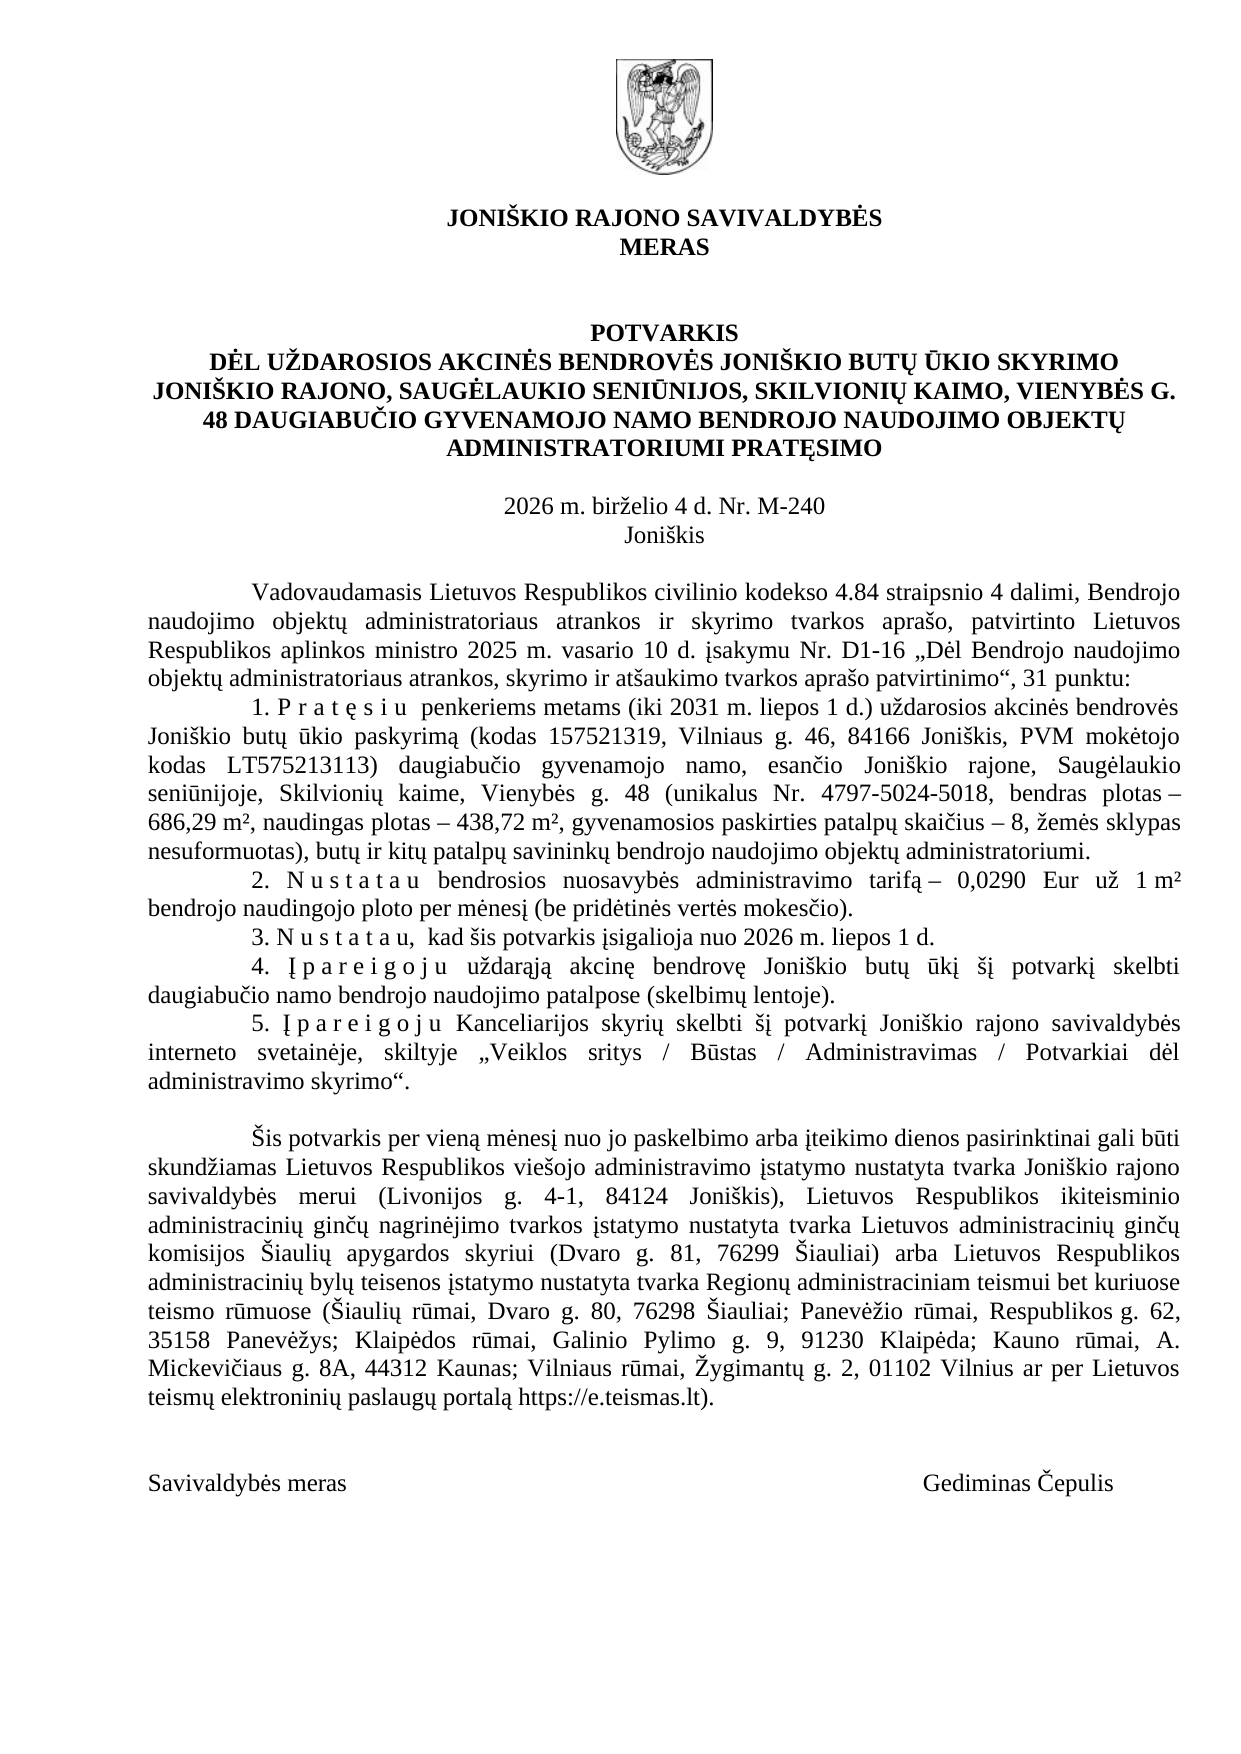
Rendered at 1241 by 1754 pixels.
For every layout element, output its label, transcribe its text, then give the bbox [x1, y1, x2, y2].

text DĖL UŽDAROSIOS AKCINĖS BENDROVĖS JONIŠKIO BUTŲ ŪKIO SKYRIMO JONIŠKIO RAJONO, SAUGĖLAUKIO SENIŪNIJOS, SKILVIONIŲ KAIMO, VIENYBĖS G. 48 DAUGIABUČIO GYVENAMOJO NAMO BENDROJO NAUDOJIMO OBJEKTŲ ADMINISTRATORIUMI PRATĘSIMO [148, 347, 1181, 462]
text Vadovaudamasis Lietuvos Respublikos civilinio kodekso 4.84 straipsnio 4 dalimi, Bendrojo naudojimo objektų administratoriaus atrankos ir skyrimo tvarkos aprašo, patvirtinto Lietuvos Respublikos aplinkos ministro 2025 m. vasario 10 d. įsakymu Nr. D1-16 „Dėl Bendrojo naudojimo objektų administratoriaus atrankos, skyrimo ir atšaukimo tvarkos aprašo patvirtinimo“, 31 punktu: [148, 577, 1181, 692]
table_header [163, 59, 616, 175]
text Joniškis [148, 520, 1181, 548]
list Šis potvarkis per vieną mėnesį nuo jo paskelbimo arba įteikimo dienos pasirinktinai gali būti skundžiamas Lietuvos Respublikos viešojo administravimo įstatymo nustatyta tvarka Joniškio rajono savivaldybės merui (Livonijos g. 4-1, 84124 Joniškis), Lietuvos Respublikos ikiteisminio administracinių ginčų nagrinėjimo tvarkos įstatymo nustatyta tvarka Lietuvos administracinių ginčų komisijos Šiaulių apygardos skyriui (Dvaro g. 81, 76299 Šiauliai) arba Lietuvos Respublikos administracinių bylų teisenos įstatymo nustatyta tvarka Regionų administraciniam teismui bet kuriuose teismo rūmuose (Šiaulių rūmai, Dvaro g. 80, 76298 Šiauliai; Panevėžio rūmai, Respublikos g. 62, 35158 Panevėžys; Klaipėdos rūmai, Galinio Pylimo g. 9, 91230 Klaipėda; Kauno rūmai, A. Mickevičiaus g. 8A, 44312 Kaunas; Vilniaus rūmai, Žygimantų g. 2, 01102 Vilnius ar per Lietuvos teismų elektroninių paslaugų portalą https://e.teismas.lt). [148, 1123, 1181, 1411]
text 4. Įpareigoju uždarąją akcinę bendrovę Joniškio butų ūkį šį potvarkį skelbti daugiabučio namo bendrojo naudojimo patalpose (skelbimų lentoje). [148, 951, 1181, 1008]
text POTVARKIS [148, 318, 1181, 347]
table_header [713, 59, 1166, 175]
table_cell Joniškio rajono savivaldybės MERAS [163, 175, 1166, 318]
text 3. Nustatau, kad šis potvarkis įsigalioja nuo 2026 m. liepos 1 d. [148, 922, 1181, 951]
text 5. Įpareigoju Kanceliarijos skyrių skelbti šį potvarkį Joniškio rajono savivaldybės interneto svetainėje, skiltyje „Veiklos sritys / Būstas / Administravimas / Potvarkiai dėl administravimo skyrimo“. [148, 1008, 1181, 1095]
text 2. Nustatau bendrosios nuosavybės administravimo tarifą – 0,0290 Eur už 1 m² bendrojo naudingojo ploto per mėnesį (be pridėtinės vertės mokesčio). [148, 865, 1181, 922]
text 2026 m. birželio 4 d. Nr. M-240 [148, 491, 1181, 520]
text 1. P r a t ę s i u penkeriems metams (iki 2031 m. liepos 1 d.) uždarosios akcinės bendrovės Joniškio butų ūkio paskyrimą (kodas 157521319, Vilniaus g. 46, 84166 Joniškis, PVM mokėtojo kodas LT575213113) daugiabučio gyvenamojo namo, esančio Joniškio rajone, Saugėlaukio seniūnijoje, Skilvionių kaime, Vienybės g. 48 (unikalus Nr. 4797-5024-5018, bendras plotas – 686,29 m², naudingas plotas – 438,72 m², gyvenamosios paskirties patalpų skaičius – 8, žemės sklypas nesuformuotas), butų ir kitų patalpų savininkų bendrojo naudojimo objektų administratoriumi. [148, 692, 1181, 865]
text Savivaldybės meras Gediminas Čepulis [148, 1468, 1181, 1497]
